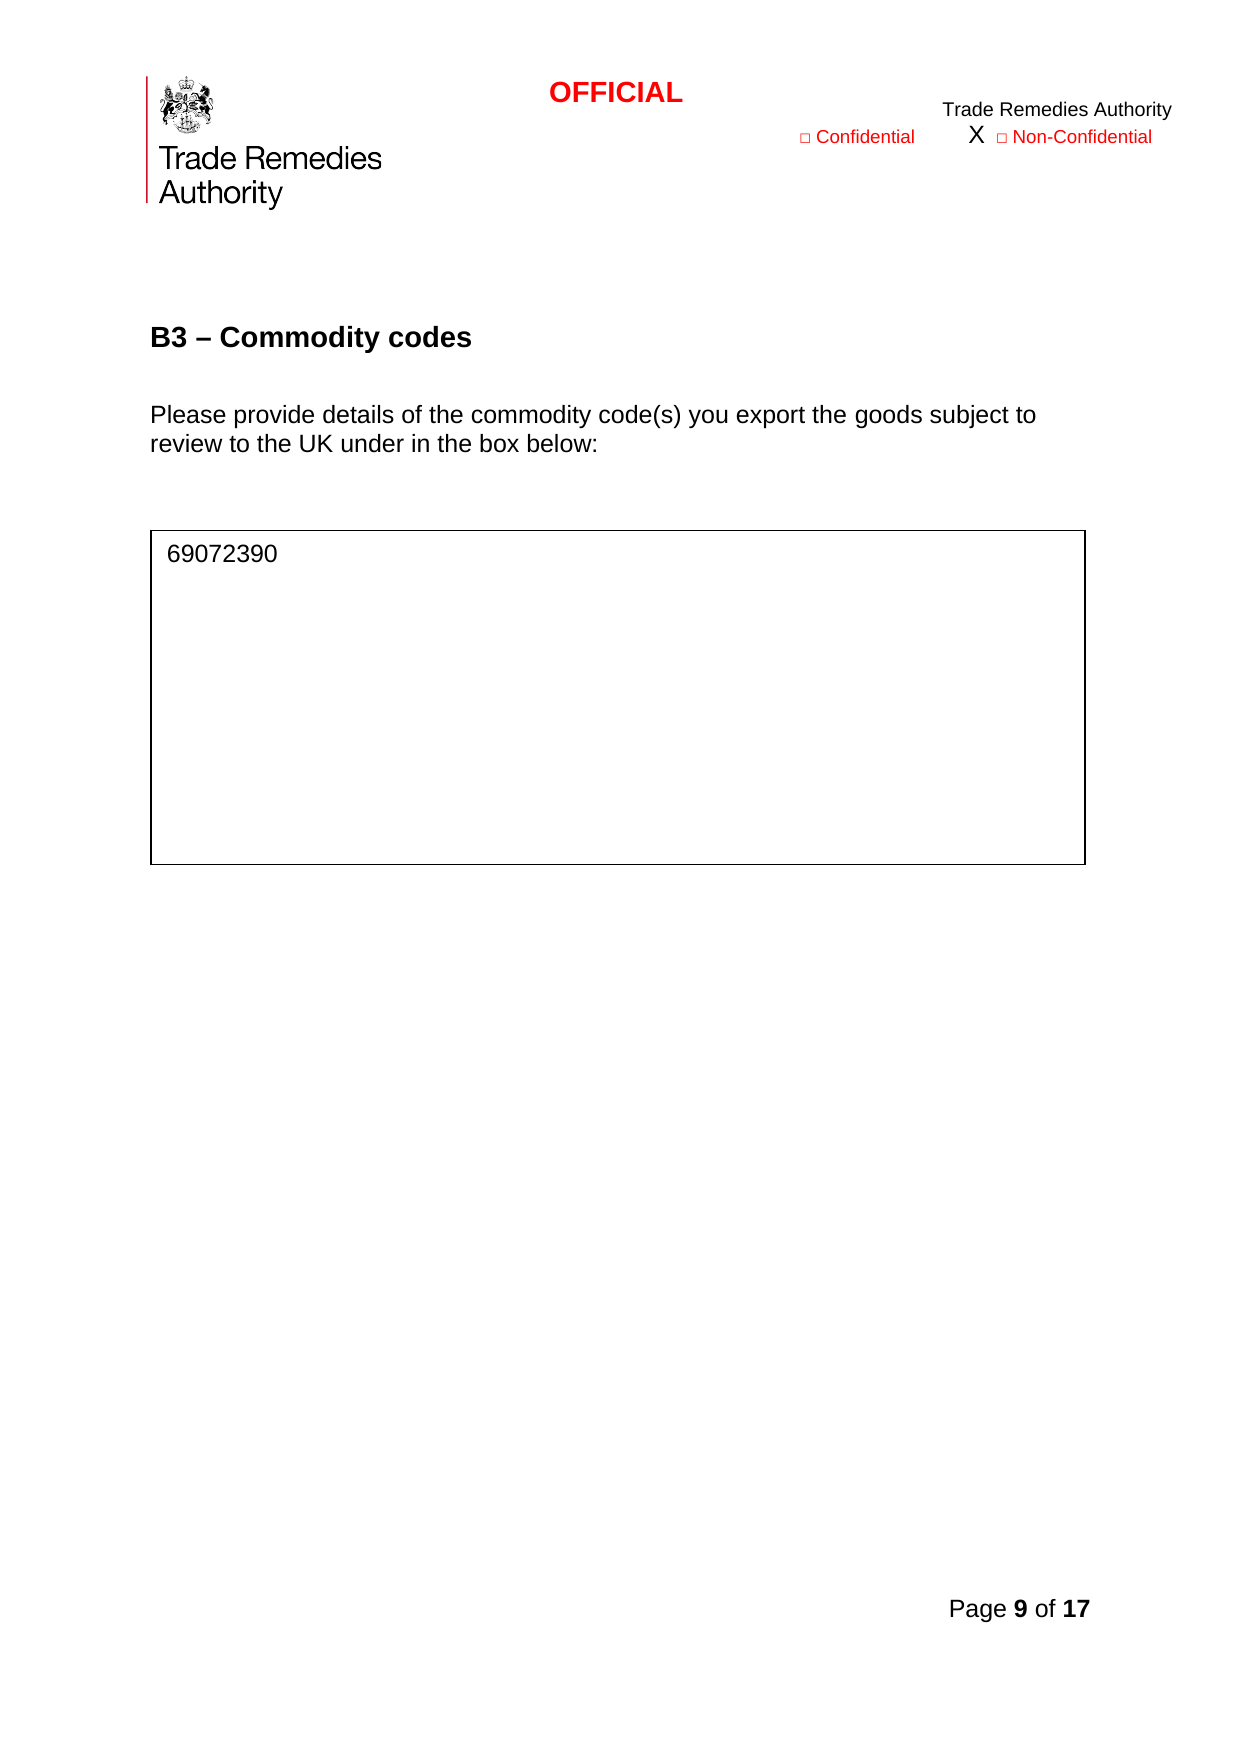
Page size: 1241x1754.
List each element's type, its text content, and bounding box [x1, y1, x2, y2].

text Please provide details of the commodity code(s) you export the goods subject to review to the UK under in the box below: [150, 400, 1090, 457]
text 69072390 [167, 539, 1069, 567]
subtitle B3 – Commodity codes [150, 320, 1090, 354]
